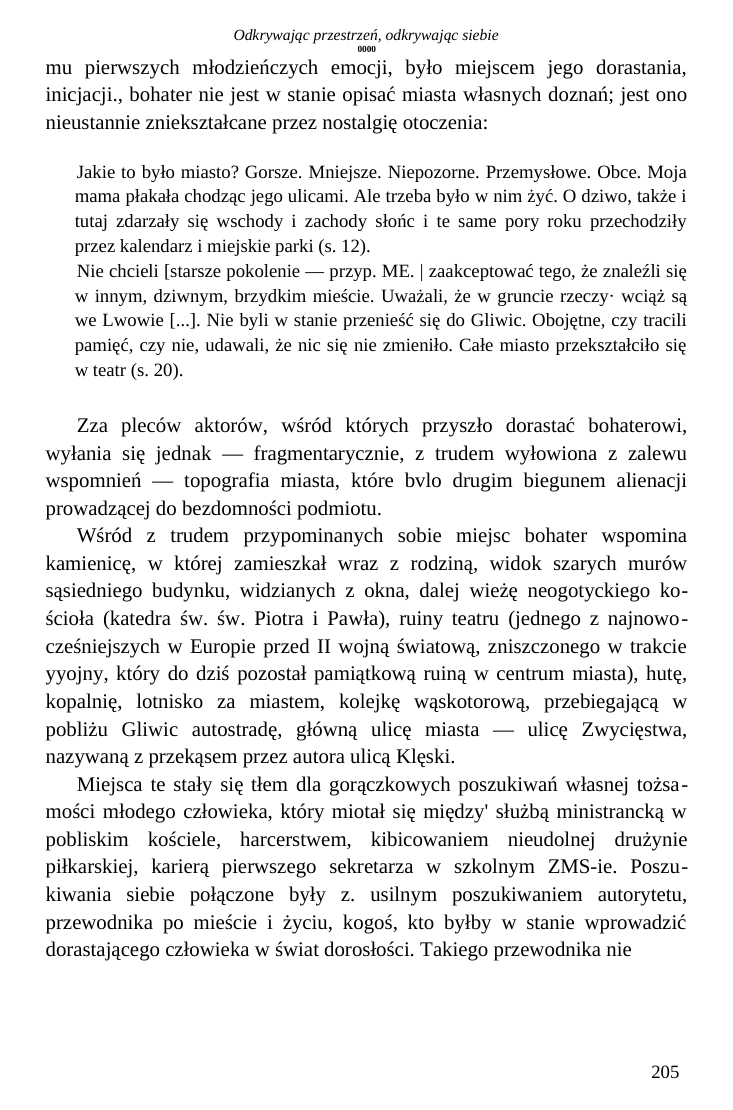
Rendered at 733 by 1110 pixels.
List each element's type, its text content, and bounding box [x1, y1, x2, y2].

text Miejsca te stały się tłem dla gorączkowych poszukiwań własnej tożsa­mości młodego człowieka, który miotał się między' służbą ministrancką w pobliskim kościele, harcerstwem, kibicowaniem nieudolnej drużynie piłkarskiej, karierą pierwszego sekretarza w szkolnym ZMS-ie. Poszu­kiwania siebie połączone były z. usilnym poszukiwaniem autorytetu, przewodnika po mieście i życiu, kogoś, kto byłby w stanie wprowadzić dorastającego człowieka w świat dorosłości. Takiego przewodnika nie [45, 772, 688, 961]
text Wśród z trudem przypominanych sobie miejsc bohater wspomina kamienicę, w której zamieszkał wraz z rodziną, widok szarych murów sąsiedniego budynku, widzianych z okna, dalej wieżę neogotyckiego ko­ścioła (katedra św. św. Piotra i Pawła), ruiny teatru (jednego z najnowo­cześniejszych w Europie przed II wojną światową, zniszczonego w trakcie yyojny, który do dziś pozostał pamiątkową ruiną w centrum miasta), hutę, kopalnię, lotnisko za miastem, kolejkę wąskotorową, przebiegającą w pobliżu Gliwic autostradę, główną ulicę miasta — ulicę Zwycięstwa, nazywaną z przekąsem przez autora ulicą Klęski. [45, 523, 688, 768]
text Nie chcieli [starsze pokolenie — przyp. ME. | zaakceptować tego, że znaleźli się w innym, dziwnym, brzydkim mieście. Uważali, że w gruncie rzeczy· wciąż są we Lwowie [...]. Nie byli w stanie przenieść się do Gliwic. Obojętne, czy tracili pamięć, czy nie, udawali, że nic się nie zmieniło. Całe miasto przekształciło się w teatr (s. 20). [74, 260, 688, 380]
text Zza pleców aktorów, wśród których przyszło dorastać bohaterowi, wyłania się jednak — fragmentarycznie, z trudem wyłowiona z zalewu wspomnień — topografia miasta, które bvlo drugim biegunem alienacji prowadzącej do bezdomności podmiotu. [45, 413, 688, 520]
text 0000 [45, 44, 688, 55]
text Odkrywając przestrzeń, odkrywając siebie [45, 26, 688, 44]
text Jakie to było miasto? Gorsze. Mniejsze. Niepozorne. Przemysłowe. Obce. Moja mama płakała chodząc jego ulicami. Ale trzeba było w nim żyć. O dziwo, także i tutaj zdarzały się wschody i zachody słońc i te same pory roku przechodziły przez kalendarz i miejskie parki (s. 12). [74, 161, 688, 256]
text mu pierwszych młodzieńczych emocji, było miejscem jego dorastania, inicjacji., bohater nie jest w stanie opisać miasta własnych doznań; jest ono nieustannie zniekształcane przez nostalgię otoczenia: [45, 55, 688, 134]
text 205 [651, 1061, 685, 1082]
